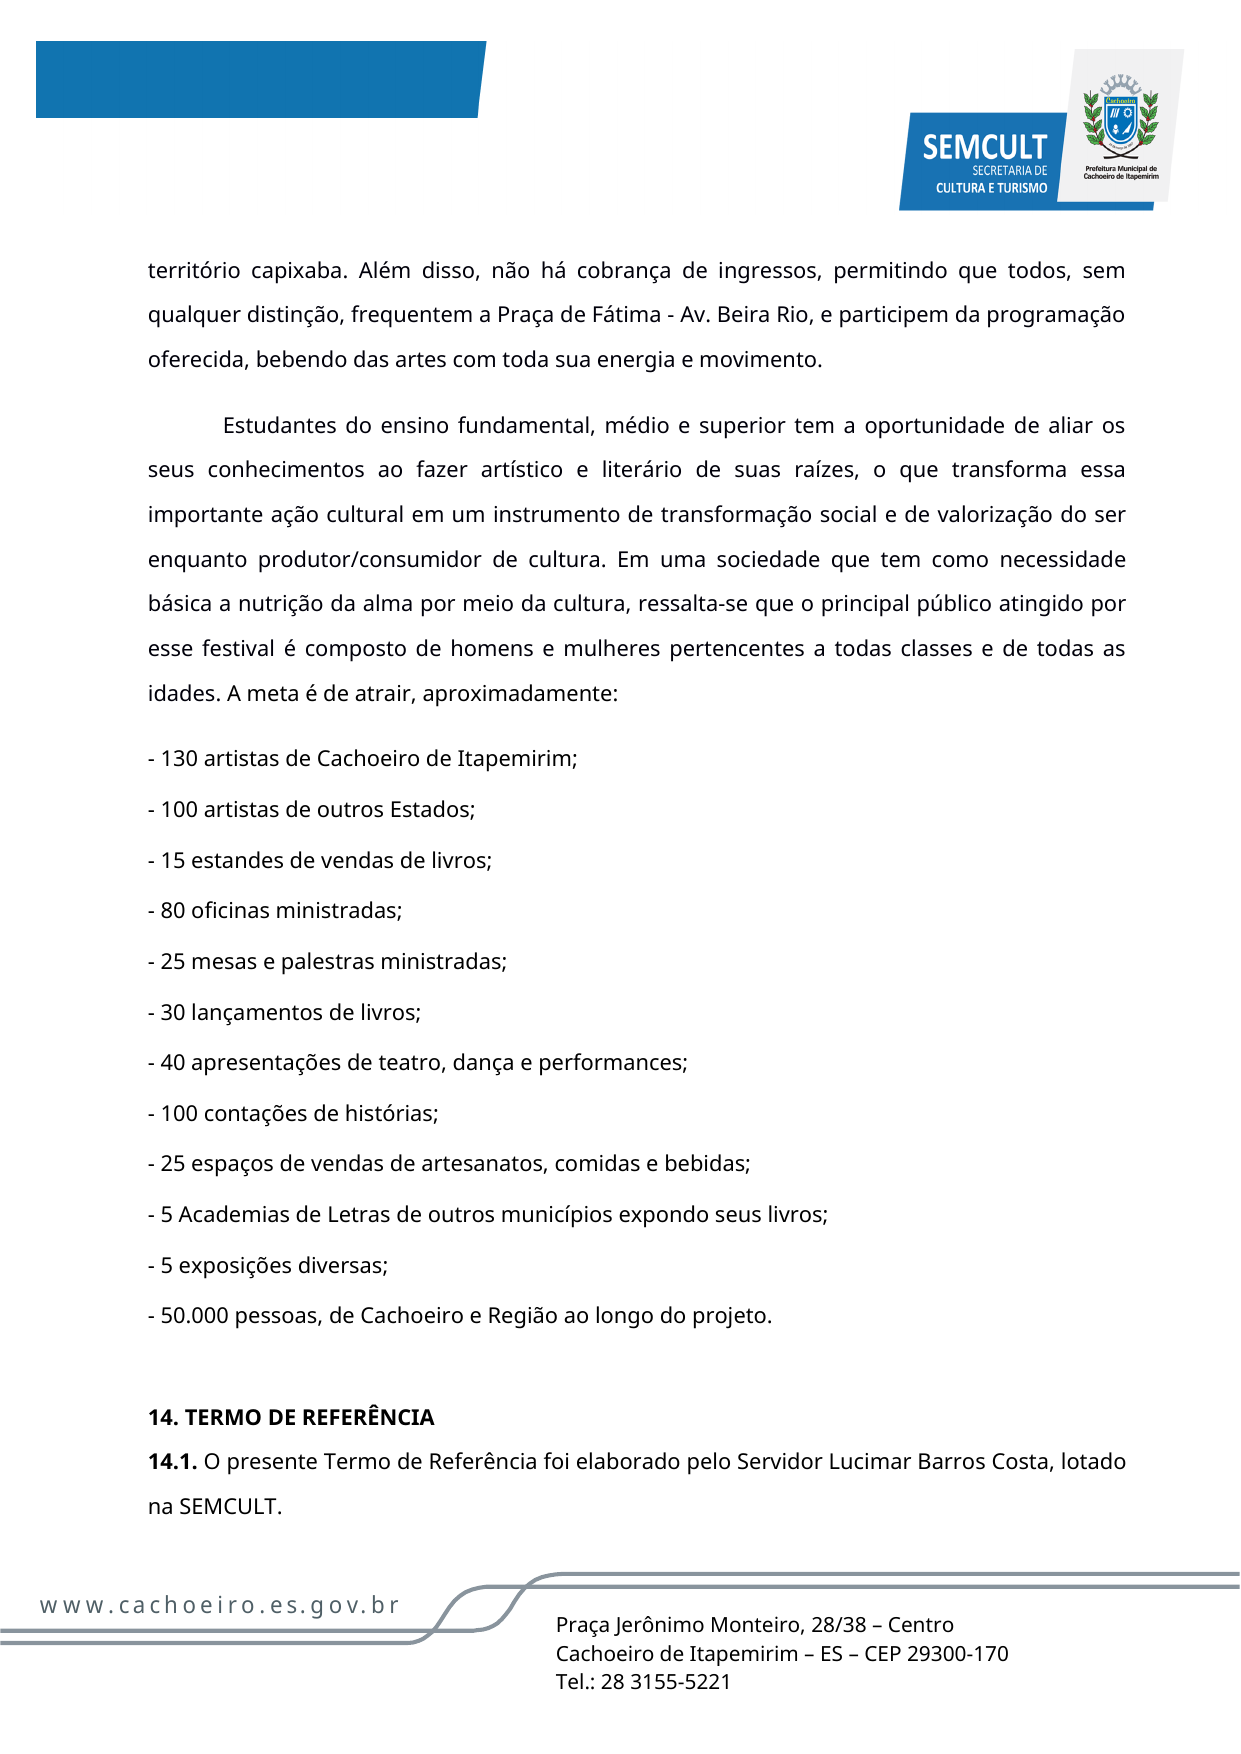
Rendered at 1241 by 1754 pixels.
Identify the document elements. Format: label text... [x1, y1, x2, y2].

text - 5 Academias de Letras de outros municípios expondo seus livros; [148, 1199, 1127, 1229]
text - 15 estandes de vendas de livros; [148, 844, 1127, 874]
text - 5 exposições diversas; [148, 1249, 1127, 1279]
text - 25 mesas e palestras ministradas; [148, 946, 1127, 976]
text Estudantes do ensino fundamental, médio e superior tem a oportunidade de aliar os seus conhecimentos ao fazer artístico e literário de suas raízes, o que transforma essa importante ação cultural em um instrumento de transformação social e de valorização do ser enquanto produtor/consumidor de cultura. Em uma sociedade que tem como necessidade básica a nutrição da alma por meio da cultura, ressalta-se que o principal público atingido por esse festival é composto de homens e mulheres pertencentes a todas classes e de todas as idades. A meta é de atrair, aproximadamente: [148, 410, 1127, 708]
text - 80 oficinas ministradas; [148, 895, 1127, 925]
text - 40 apresentações de teatro, dança e performances; [148, 1047, 1127, 1077]
text - 100 contações de histórias; [148, 1098, 1127, 1127]
text - 130 artistas de Cachoeiro de Itapemirim; [148, 743, 1127, 773]
text - 25 espaços de vendas de artesanatos, comidas e bebidas; [148, 1148, 1127, 1178]
text território capixaba. Além disso, não há cobrança de ingressos, permitindo que todos, sem qualquer distinção, frequentem a Praça de Fátima - Av. Beira Rio, e participem da programação oferecida, bebendo das artes com toda sua energia e movimento. [148, 255, 1127, 374]
text - 30 lançamentos de livros; [148, 996, 1127, 1026]
text - 50.000 pessoas, de Cachoeiro e Região ao longo do projeto. [148, 1300, 1127, 1330]
text 14. TERMO DE REFERÊNCIA [148, 1401, 1127, 1431]
text 14.1. O presente Termo de Referência foi elaborado pelo Servidor Lucimar Barros Costa, lotado na SEMCULT. [148, 1446, 1127, 1521]
text - 100 artistas de outros Estados; [148, 794, 1127, 824]
